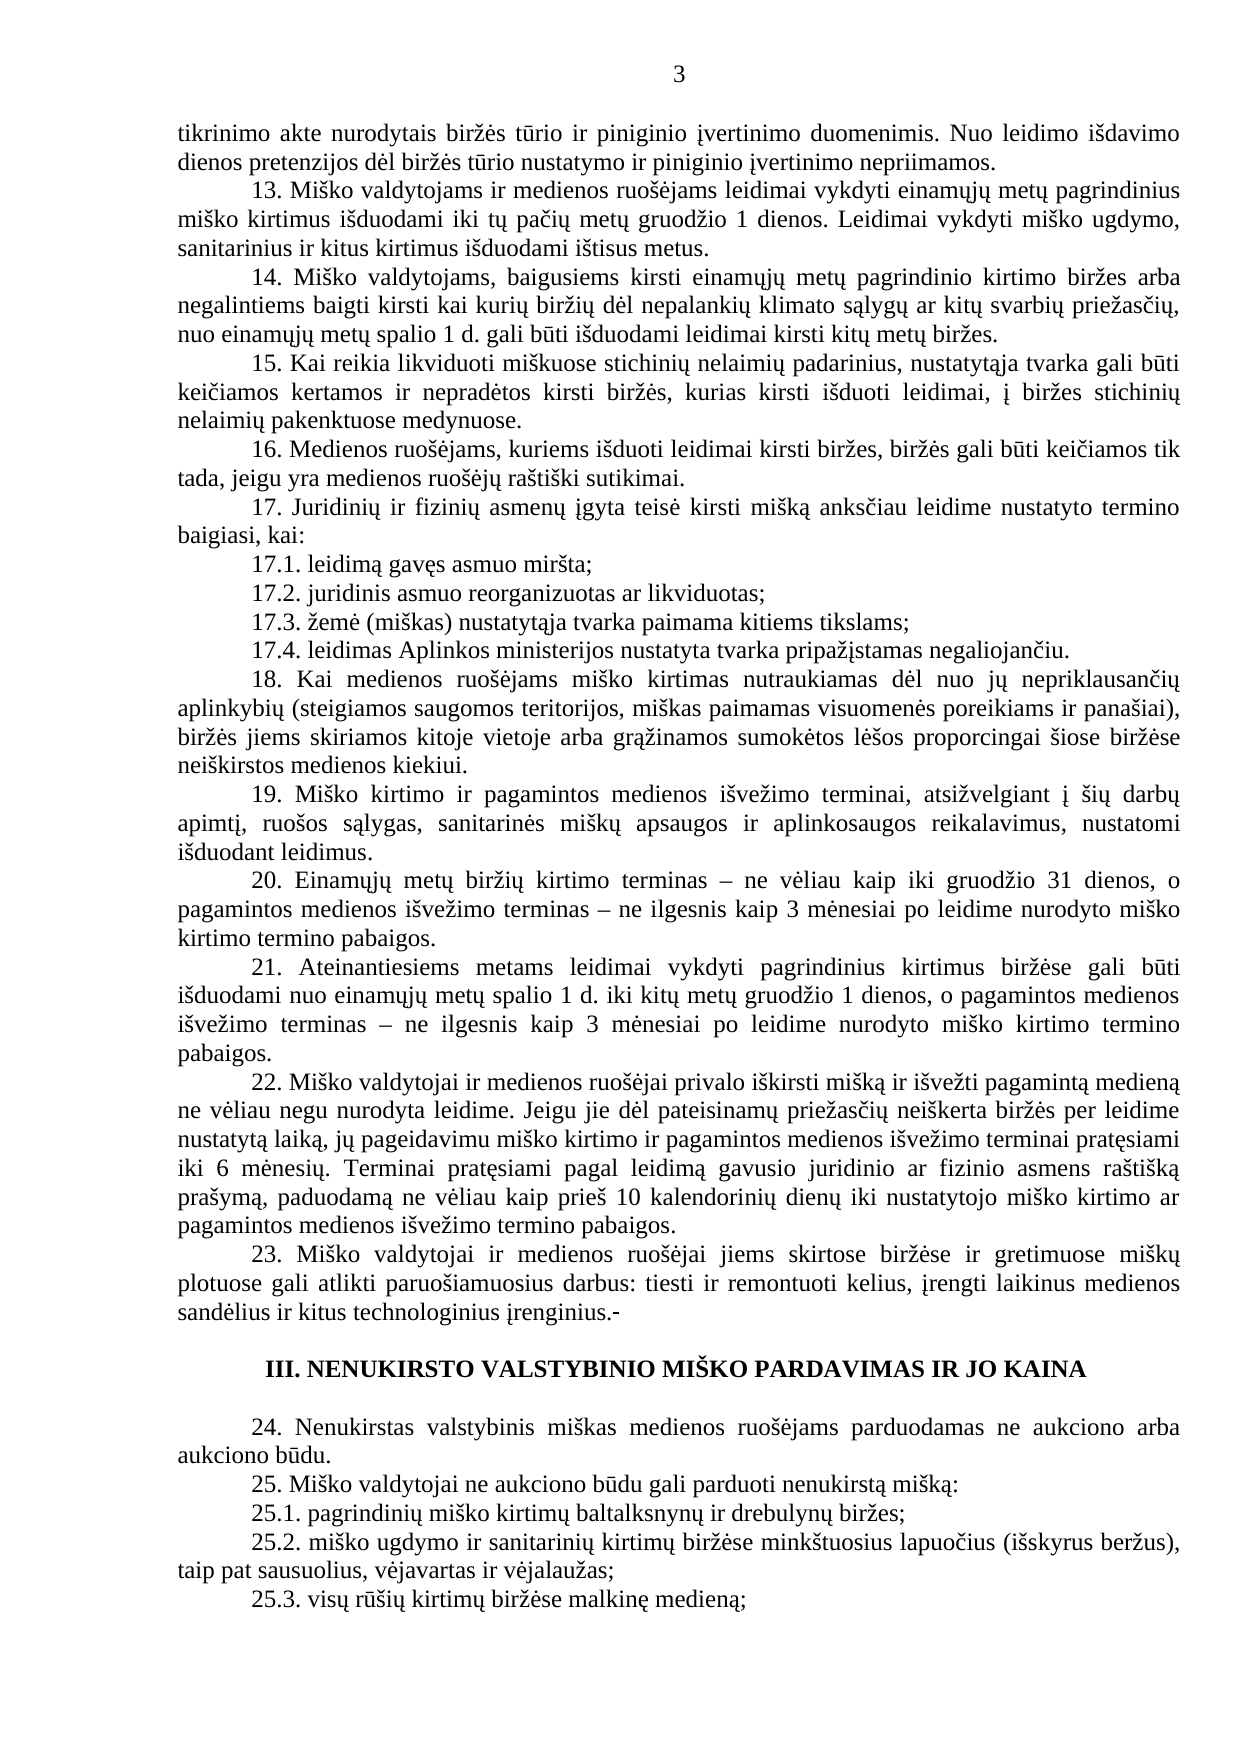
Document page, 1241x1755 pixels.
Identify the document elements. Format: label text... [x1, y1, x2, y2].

text 14. Miško valdytojams, baigusiems kirsti einamųjų metų pagrindinio kirtimo biržes arba negalintiems baigti kirsti kai kurių biržių dėl nepalankių klimato sąlygų ar kitų svarbių priežasčių, nuo einamųjų metų spalio 1 d. gali būti išduodami leidimai kirsti kitų metų biržes. [177, 262, 1181, 348]
text 17.2. juridinis asmuo reorganizuotas ar likviduotas; [177, 578, 1181, 607]
text 15. Kai reikia likviduoti miškuose stichinių nelaimių padarinius, nustatytąja tvarka gali būti keičiamos kertamos ir nepradėtos kirsti biržės, kurias kirsti išduoti leidimai, į biržes stichinių nelaimių pakenktuose medynuose. [177, 348, 1181, 434]
text tikrinimo akte nurodytais biržės tūrio ir piniginio įvertinimo duomenimis. Nuo leidimo išdavimo dienos pretenzijos dėl biržės tūrio nustatymo ir piniginio įvertinimo nepriimamos. [177, 118, 1181, 176]
text 25.3. visų rūšių kirtimų biržėse malkinę medieną; [177, 1584, 1181, 1613]
text 23. Miško valdytojai ir medienos ruošėjai jiems skirtose biržėse ir gretimuose miškų plotuose gali atlikti paruošiamuosius darbus: tiesti ir remontuoti kelius, įrengti laikinus medienos sandėlius ir kitus technologinius įrenginius. [177, 1239, 1181, 1326]
text 18. Kai medienos ruošėjams miško kirtimas nutraukiamas dėl nuo jų nepriklausančių aplinkybių (steigiamos saugomos teritorijos, miškas paimamas visuomenės poreikiams ir panašiai), biržės jiems skiriamos kitoje vietoje arba grąžinamos sumokėtos lėšos proporcingai šiose biržėse neiškirstos medienos kiekiui. [177, 664, 1181, 779]
text 20. Einamųjų metų biržių kirtimo terminas – ne vėliau kaip iki gruodžio 31 dienos, o pagamintos medienos išvežimo terminas – ne ilgesnis kaip 3 mėnesiai po leidime nurodyto miško kirtimo termino pabaigos. [177, 866, 1181, 952]
text 25.1. pagrindinių miško kirtimų baltalksnynų ir drebulynų biržes; [177, 1498, 1181, 1527]
text 17.3. žemė (miškas) nustatytąja tvarka paimama kitiems tikslams; [177, 607, 1181, 636]
text III. NENUKIRSTO VALSTYBINIO MIŠKO PARDAVIMAS IR JO KAINA [177, 1354, 1181, 1383]
text 16. Medienos ruošėjams, kuriems išduoti leidimai kirsti biržes, biržės gali būti keičiamos tik tada, jeigu yra medienos ruošėjų raštiški sutikimai. [177, 434, 1181, 492]
text 19. Miško kirtimo ir pagamintos medienos išvežimo terminai, atsižvelgiant į šių darbų apimtį, ruošos sąlygas, sanitarinės miškų apsaugos ir aplinkosaugos reikalavimus, nustatomi išduodant leidimus. [177, 779, 1181, 866]
text 21. Ateinantiesiems metams leidimai vykdyti pagrindinius kirtimus biržėse gali būti išduodami nuo einamųjų metų spalio 1 d. iki kitų metų gruodžio 1 dienos, o pagamintos medienos išvežimo terminas – ne ilgesnis kaip 3 mėnesiai po leidime nurodyto miško kirtimo termino pabaigos. [177, 952, 1181, 1067]
text 17.1. leidimą gavęs asmuo miršta; [177, 549, 1181, 578]
text 17.4. leidimas Aplinkos ministerijos nustatyta tvarka pripažįstamas negaliojančiu. [177, 636, 1181, 664]
text 24. Nenukirstas valstybinis miškas medienos ruošėjams parduodamas ne aukciono arba aukciono būdu. [177, 1412, 1181, 1469]
text 25. Miško valdytojai ne aukciono būdu gali parduoti nenukirstą mišką: [177, 1469, 1181, 1498]
text 22. Miško valdytojai ir medienos ruošėjai privalo iškirsti mišką ir išvežti pagamintą medieną ne vėliau negu nurodyta leidime. Jeigu jie dėl pateisinamų priežasčių neiškerta biržės per leidime nustatytą laiką, jų pageidavimu miško kirtimo ir pagamintos medienos išvežimo terminai pratęsiami iki 6 mėnesių. Terminai pratęsiami pagal leidimą gavusio juridinio ar fizinio asmens raštišką prašymą, paduodamą ne vėliau kaip prieš 10 kalendorinių dienų iki nustatytojo miško kirtimo ar pagamintos medienos išvežimo termino pabaigos. [177, 1067, 1181, 1239]
text 17. Juridinių ir fizinių asmenų įgyta teisė kirsti mišką anksčiau leidime nustatyto termino baigiasi, kai: [177, 492, 1181, 549]
text 13. Miško valdytojams ir medienos ruošėjams leidimai vykdyti einamųjų metų pagrindinius miško kirtimus išduodami iki tų pačių metų gruodžio 1 dienos. Leidimai vykdyti miško ugdymo, sanitarinius ir kitus kirtimus išduodami ištisus metus. [177, 176, 1181, 262]
text 25.2. miško ugdymo ir sanitarinių kirtimų biržėse minkštuosius lapuočius (išskyrus beržus), taip pat sausuolius, vėjavartas ir vėjalaužas; [177, 1527, 1181, 1584]
